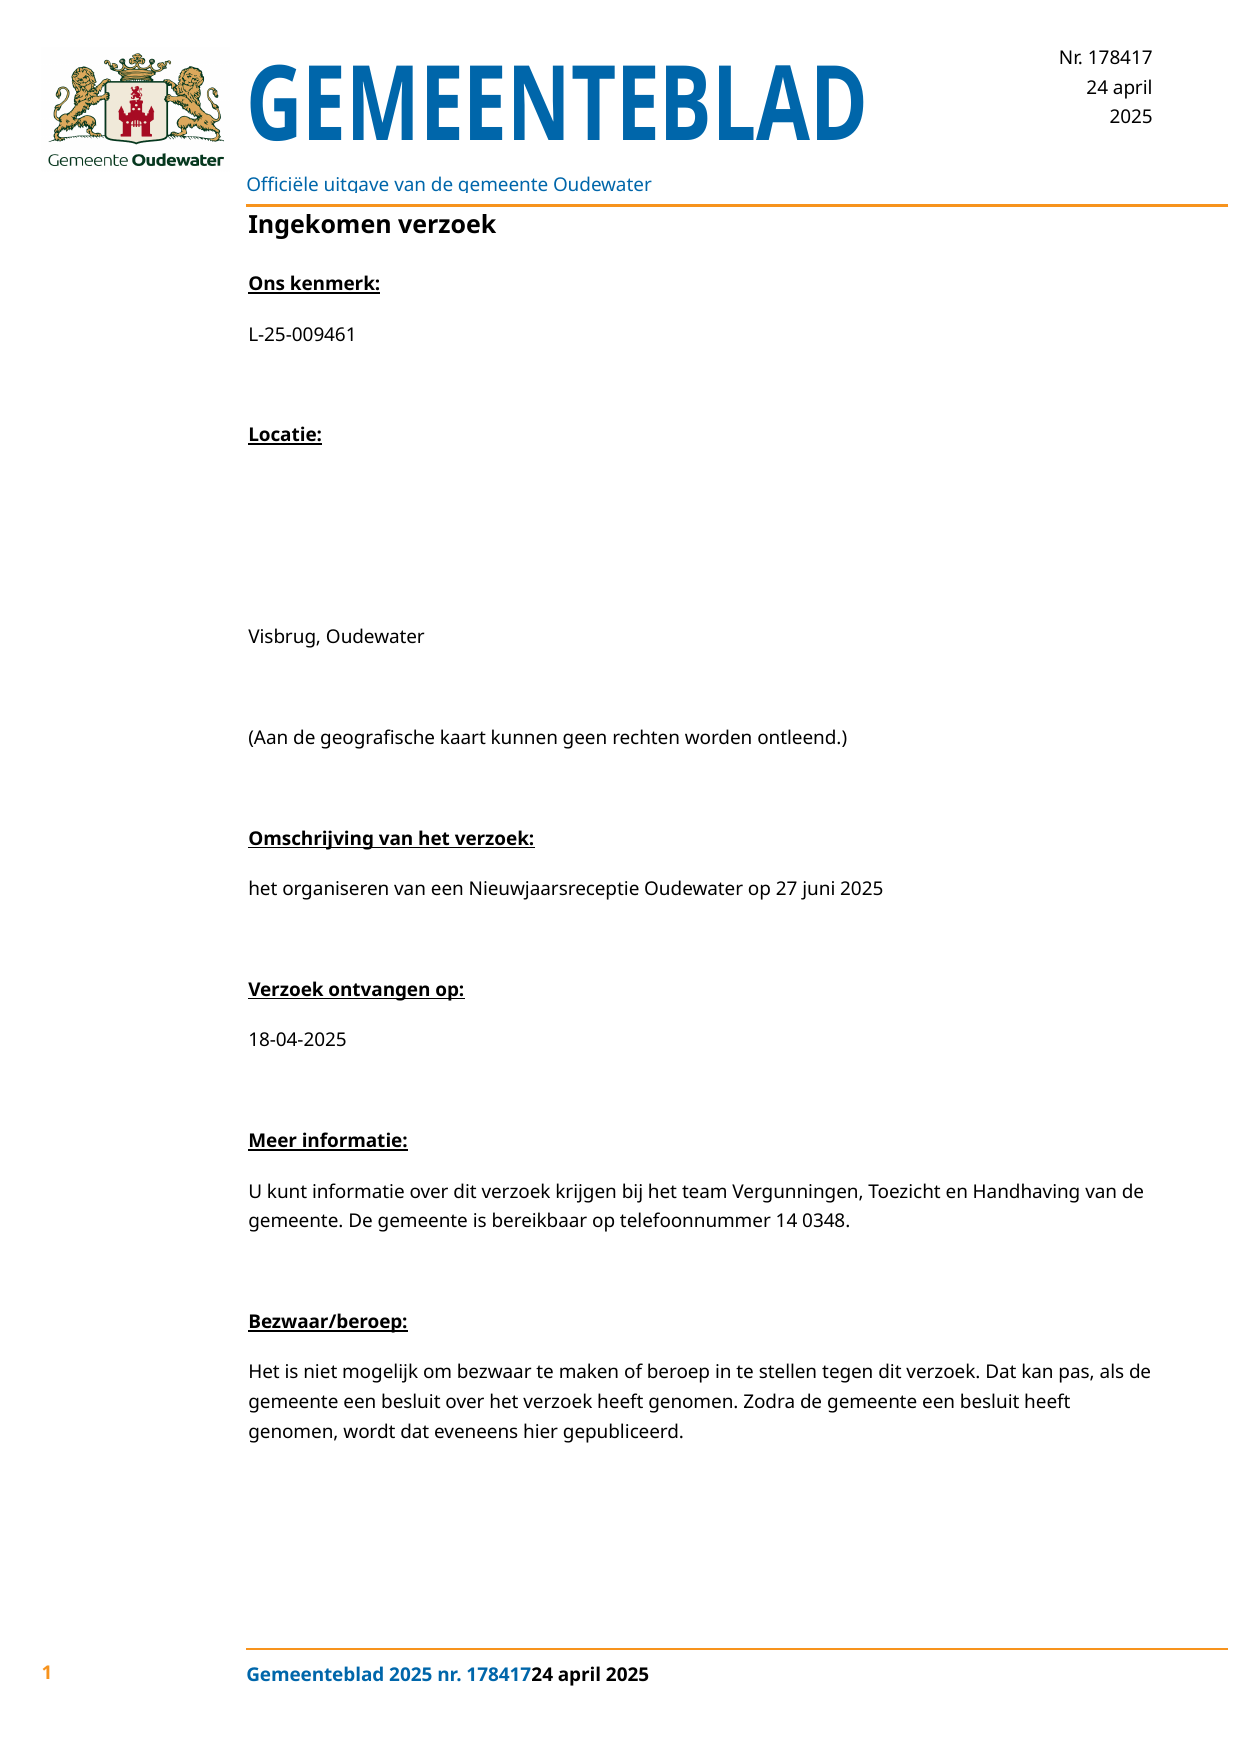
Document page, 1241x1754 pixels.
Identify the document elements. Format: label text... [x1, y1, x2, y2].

text U kunt informatie over dit verzoek krijgen bij het team Vergunningen, Toezicht en Handhaving van de gemeente. De gemeente is bereikbaar op telefoonnummer 14 0348. [248, 1178, 1152, 1233]
text (Aan de geografische kaart kunnen geen rechten worden ontleend.) [248, 724, 1152, 750]
text L-25-009461 [248, 321, 1152, 346]
text 18-04-2025 [248, 1027, 1152, 1052]
picture [41, 47, 231, 172]
text het organiseren van een Nieuwjaarsreceptie Oudewater op 27 juni 2025 [248, 875, 1152, 901]
text Bezwaar/beroep: [248, 1308, 1152, 1334]
text Ons kenmerk: [248, 270, 1152, 296]
text Meer informatie: [248, 1127, 1152, 1153]
text Locatie: [248, 422, 1152, 447]
text Ingekomen verzoek [248, 207, 1152, 241]
text Het is niet mogelijk om bezwaar te maken of beroep in te stellen tegen dit verzoek. Dat kan pas, als de gemeente een besluit over het verzoek heeft genomen. Zodra de gemeente een besluit heeft genomen, wordt dat eveneens hier gepubliceerd. [248, 1359, 1152, 1443]
text Omschrijving van het verzoek: [248, 825, 1152, 851]
text Verzoek ontvangen op: [248, 976, 1152, 1002]
text Visbrug, Oudewater [248, 623, 1152, 649]
